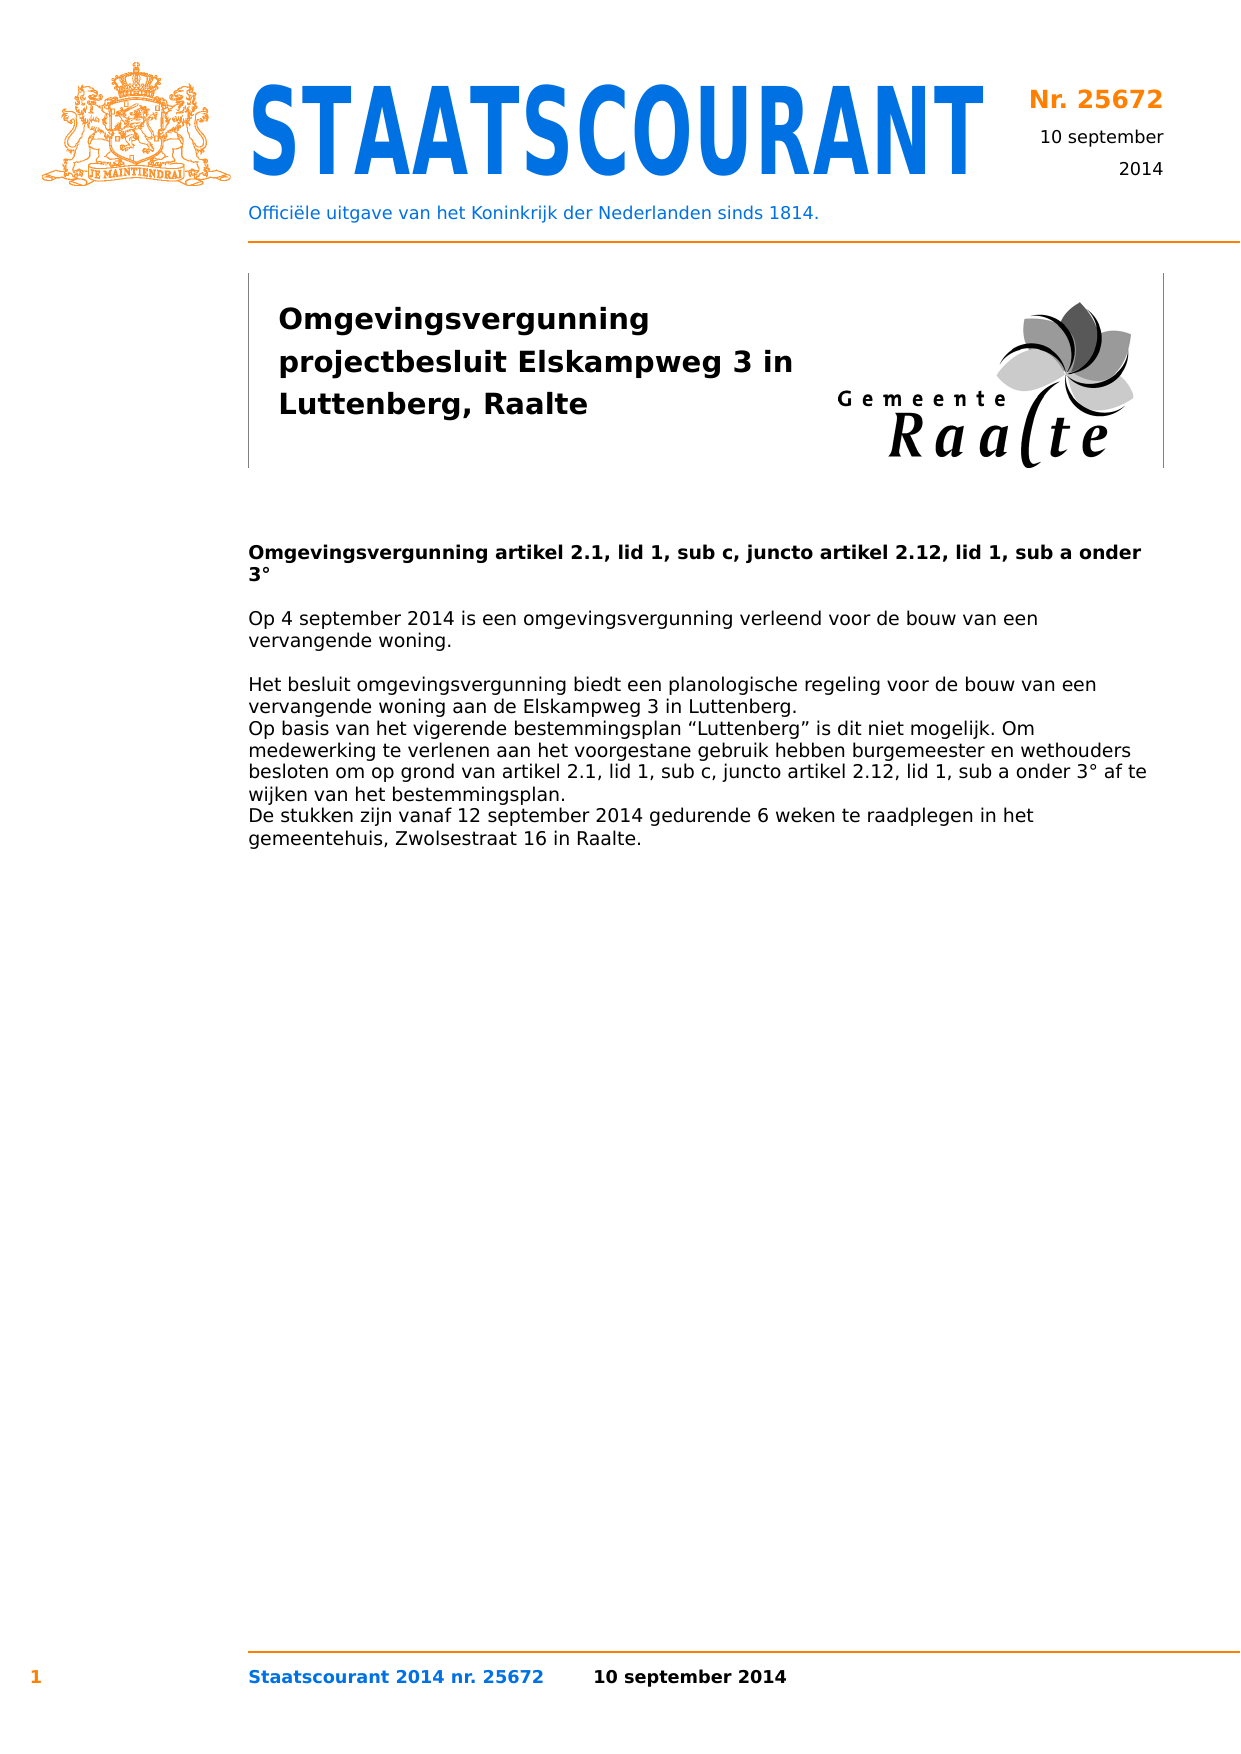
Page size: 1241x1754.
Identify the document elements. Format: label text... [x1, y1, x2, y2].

text Op basis van het vigerende bestemmingsplan “Luttenberg” is dit niet mogelijk. Om medewerking te verlenen aan het voorgestane gebruik hebben burgemeester en wethouders besloten om op grond van artikel 2.1, lid 1, sub c, juncto artikel 2.12, lid 1, sub a onder 3° af te wijken van het bestemmingsplan. [248, 717, 1163, 805]
text Het besluit omgevingsvergunning biedt een planologische regeling voor de bouw van een vervangende woning aan de Elskampweg 3 in Luttenberg. [248, 673, 1163, 717]
text De stukken zijn vanaf 12 september 2014 gedurende 6 weken te raadplegen in het gemeentehuis, Zwolsestraat 16 in Raalte. [248, 805, 1163, 849]
table_cell Officiële uitgave van het Koninkrijk der Nederlanden sinds 1814. [248, 203, 1240, 241]
text Op 4 september 2014 is een omgevingsvergunning verleend voor de bouw van een vervangende woning. [248, 608, 1163, 652]
table_header Nr. 25672 [998, 62, 1240, 121]
table_cell 10 september [998, 121, 1240, 153]
table_header STAATSCOURANT [248, 62, 998, 203]
table_cell 2014 [998, 153, 1240, 203]
table_header [25, 62, 248, 241]
subtitle Omgevingsvergunning projectbesluit Elskampweg 3 in Luttenberg, Raalte [249, 273, 1163, 468]
picture [41, 62, 231, 186]
picture [838, 302, 1134, 468]
text Omgevingsvergunning artikel 2.1, lid 1, sub c, juncto artikel 2.12, lid 1, sub a onder 3° [248, 542, 1163, 586]
